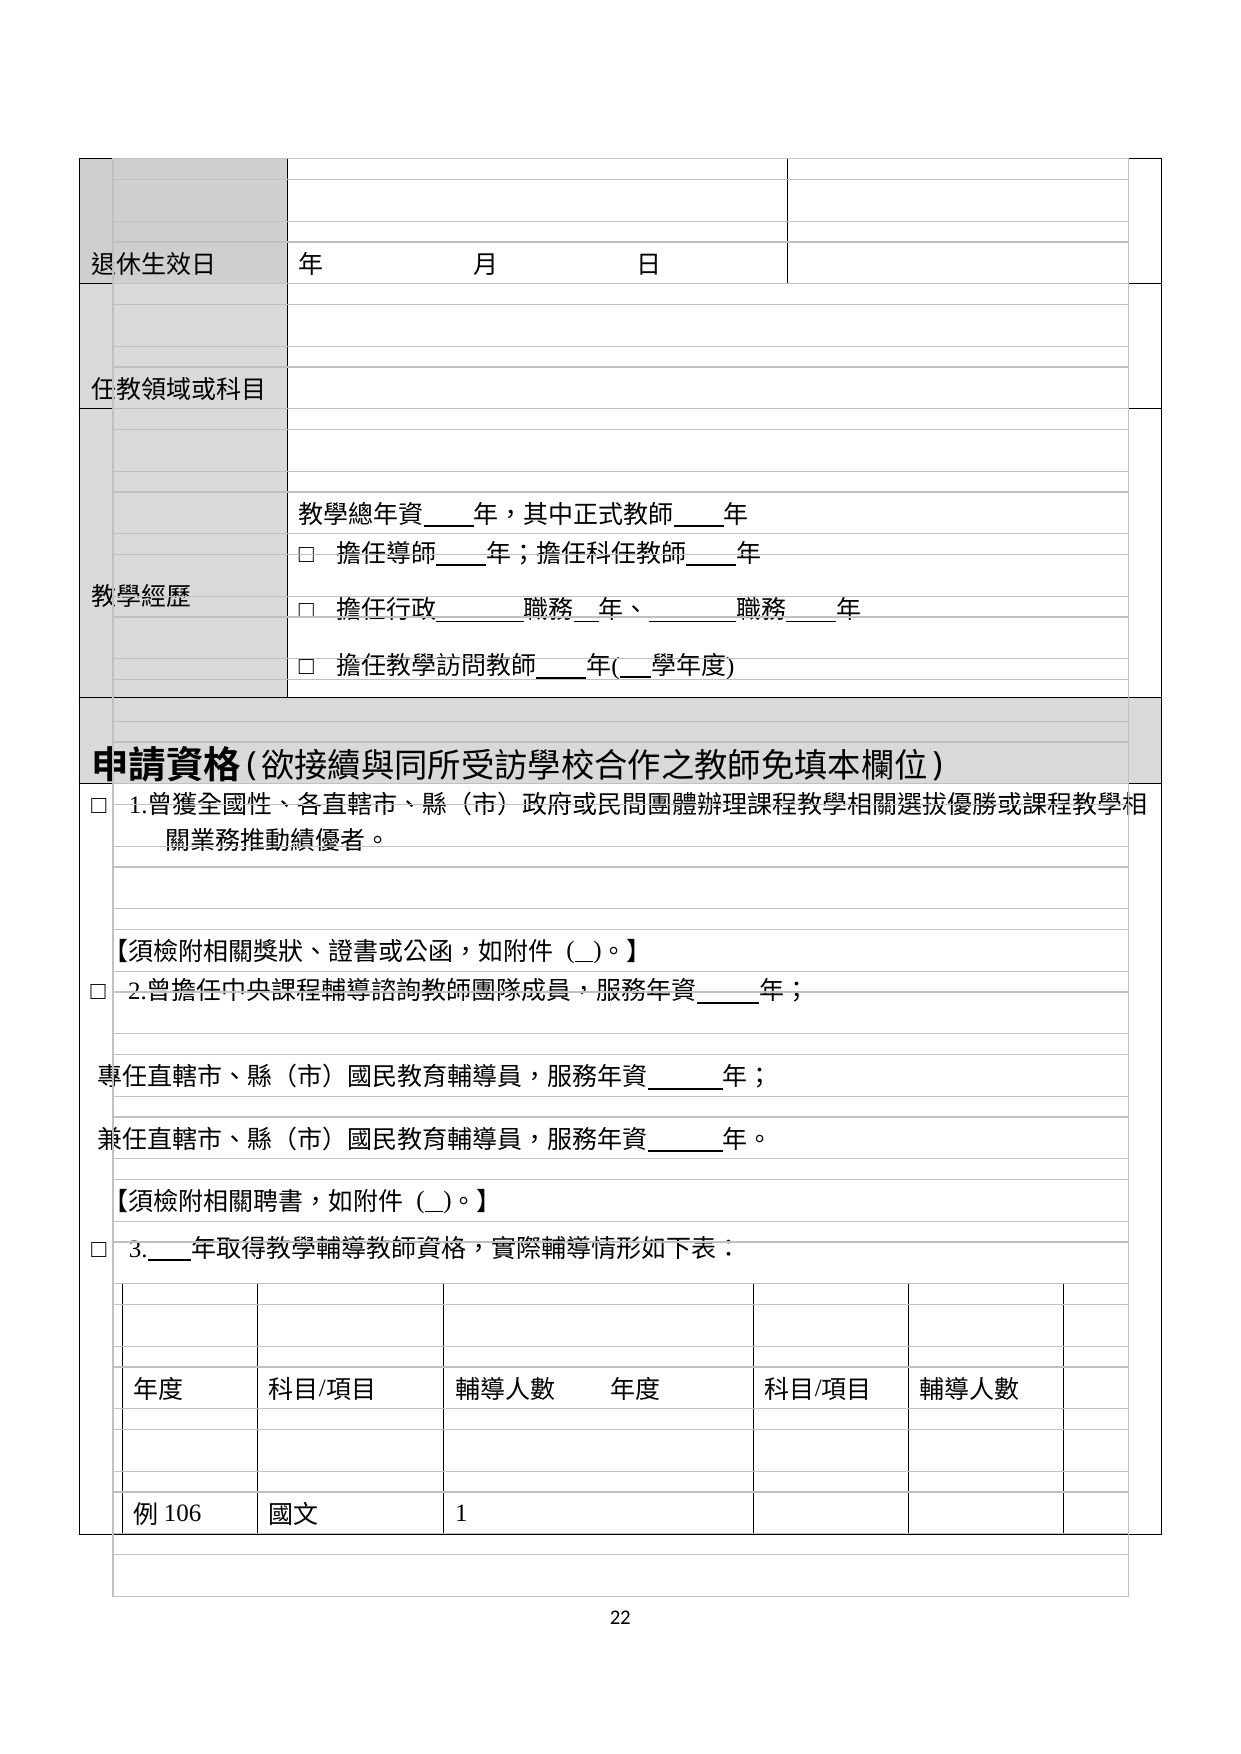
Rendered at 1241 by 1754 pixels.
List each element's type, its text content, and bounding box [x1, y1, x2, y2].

table_cell 退休生效日 [114, 180, 287, 221]
table_cell 任教領域或科目 [114, 347, 287, 366]
table_cell 任教領域或科目 [80, 284, 112, 408]
table_cell [123, 1430, 257, 1471]
table_cell 申請資格(欲接續與同所受訪學校合作之教師免填本欄位) [1129, 698, 1161, 783]
table_header [909, 1347, 1063, 1366]
table_cell 1 [444, 1493, 598, 1533]
table_cell 1.曾獲全國性、各直轄市、縣（市）政府或民間團體辦理課程教學相關選拔優勝或課程教學相關業務推動績優者。 【須檢附相關獎狀、證書或公函，如附件 ( )。】 2.曾擔任中央課程輔導諮詢教師團隊成員，服務年資 年； 專任直轄市、縣（市）國民教育輔導員，服務年資 年； 兼任直轄市、縣（市）國民教育輔導員，服務年資 年。 【須檢附相關聘書，如附件 ( )。】 3. 年取得教學輔導教師資格，實際輔導情形如下表： 【須檢附證書，及輔導教師相關佐證資料，如附件 ( )。】 4.具教育理念與熱忱及有具體優秀之教學事蹟，並經直轄市、縣(市)政府推薦者。 【請敘明具體教學事蹟，並檢附相關佐證資料】 (1)擔任學校領域召集人 年，執行之業務： (2)擔任社群召集人 年，請敘明擔任期間以及社群名稱： (3)個人參與課程教學相關競賽獲獎紀錄(5年內)： (4)曾經到他校分享與發表課程教學(例如公開授課)： [114, 1055, 1128, 1096]
table_cell [1129, 159, 1161, 283]
table_header [599, 1305, 753, 1346]
table_cell 教學經歷 [114, 493, 287, 533]
table_cell 年 月 日 [288, 243, 787, 283]
table_header [599, 1284, 753, 1304]
table_cell [909, 1493, 1063, 1533]
table_cell 教學總年資 年，其中正式教師 年 擔任導師 年；擔任科任教師 年 擔任行政 職務 年、 職務 年 擔任教學訪問教師 年( 學年度) [844, 597, 1128, 616]
table_cell 教學總年資 年，其中正式教師 年 擔任導師 年；擔任科任教師 年 擔任行政 職務 年、 職務 年 擔任教學訪問教師 年( 學年度) [1129, 409, 1161, 697]
table_cell [599, 1493, 753, 1533]
table_cell [909, 1409, 1063, 1429]
table_cell 退休生效日 [114, 222, 287, 241]
table_cell 教學總年資 年，其中正式教師 年 擔任導師 年；擔任科任教師 年 擔任行政 職務 年、 職務 年 擔任教學訪問教師 年( 學年度) [768, 597, 849, 616]
table_cell 教學經歷 [114, 597, 287, 616]
table_header 年度 [599, 1368, 753, 1408]
table_header [444, 1305, 598, 1346]
table_cell 教學總年資 年，其中正式教師 年 擔任導師 年；擔任科任教師 年 擔任行政 職務 年、 職務 年 擔任教學訪問教師 年( 學年度) [288, 493, 1128, 533]
table_cell 1.曾獲全國性、各直轄市、縣（市）政府或民間團體辦理課程教學相關選拔優勝或課程教學相關業務推動績優者。 【須檢附相關獎狀、證書或公函，如附件 ( )。】 2.曾擔任中央課程輔導諮詢教師團隊成員，服務年資 年； 專任直轄市、縣（市）國民教育輔導員，服務年資 年； 兼任直轄市、縣（市）國民教育輔導員，服務年資 年。 【須檢附相關聘書，如附件 ( )。】 3. 年取得教學輔導教師資格，實際輔導情形如下表： 【須檢附證書，及輔導教師相關佐證資料，如附件 ( )。】 4.具教育理念與熱忱及有具體優秀之教學事蹟，並經直轄市、縣(市)政府推薦者。 【請敘明具體教學事蹟，並檢附相關佐證資料】 (1)擔任學校領域召集人 年，執行之業務： (2)擔任社群召集人 年，請敘明擔任期間以及社群名稱： (3)個人參與課程教學相關競賽獲獎紀錄(5年內)： (4)曾經到他校分享與發表課程教學(例如公開授課)： [114, 1097, 1128, 1116]
table_cell [288, 368, 1128, 408]
table_cell [599, 1430, 753, 1471]
table_cell [599, 1472, 753, 1491]
table_cell 教學總年資 年，其中正式教師 年 擔任導師 年；擔任科任教師 年 擔任行政 職務 年、 職務 年 擔任教學訪問教師 年( 學年度) [606, 597, 755, 616]
table_cell [258, 1430, 443, 1471]
table_cell 教學總年資 年，其中正式教師 年 擔任導師 年；擔任科任教師 年 擔任行政 職務 年、 職務 年 擔任教學訪問教師 年( 學年度) [288, 659, 1128, 679]
table_cell 1.曾獲全國性、各直轄市、縣（市）政府或民間團體辦理課程教學相關選拔優勝或課程教學相關業務推動績優者。 【須檢附相關獎狀、證書或公函，如附件 ( )。】 2.曾擔任中央課程輔導諮詢教師團隊成員，服務年資 年； 專任直轄市、縣（市）國民教育輔導員，服務年資 年； 兼任直轄市、縣（市）國民教育輔導員，服務年資 年。 【須檢附相關聘書，如附件 ( )。】 3. 年取得教學輔導教師資格，實際輔導情形如下表： 【須檢附證書，及輔導教師相關佐證資料，如附件 ( )。】 4.具教育理念與熱忱及有具體優秀之教學事蹟，並經直轄市、縣(市)政府推薦者。 【請敘明具體教學事蹟，並檢附相關佐證資料】 (1)擔任學校領域召集人 年，執行之業務： (2)擔任社群召集人 年，請敘明擔任期間以及社群名稱： (3)個人參與課程教學相關競賽獲獎紀錄(5年內)： (4)曾經到他校分享與發表課程教學(例如公開授課)： [114, 972, 1128, 991]
table_cell [288, 180, 787, 221]
table_cell [599, 1409, 753, 1429]
table_cell 1.曾獲全國性、各直轄市、縣（市）政府或民間團體辦理課程教學相關選拔優勝或課程教學相關業務推動績優者。 【須檢附相關獎狀、證書或公函，如附件 ( )。】 2.曾擔任中央課程輔導諮詢教師團隊成員，服務年資 年； 專任直轄市、縣（市）國民教育輔導員，服務年資 年； 兼任直轄市、縣（市）國民教育輔導員，服務年資 年。 【須檢附相關聘書，如附件 ( )。】 3. 年取得教學輔導教師資格，實際輔導情形如下表： 【須檢附證書，及輔導教師相關佐證資料，如附件 ( )。】 4.具教育理念與熱忱及有具體優秀之教學事蹟，並經直轄市、縣(市)政府推薦者。 【請敘明具體教學事蹟，並檢附相關佐證資料】 (1)擔任學校領域召集人 年，執行之業務： (2)擔任社群召集人 年，請敘明擔任期間以及社群名稱： (3)個人參與課程教學相關競賽獲獎紀錄(5年內)： (4)曾經到他校分享與發表課程教學(例如公開授課)： [114, 909, 1128, 929]
table_cell [288, 305, 1128, 346]
table_cell 1.曾獲全國性、各直轄市、縣（市）政府或民間團體辦理課程教學相關選拔優勝或課程教學相關業務推動績優者。 【須檢附相關獎狀、證書或公函，如附件 ( )。】 2.曾擔任中央課程輔導諮詢教師團隊成員，服務年資 年； 專任直轄市、縣（市）國民教育輔導員，服務年資 年； 兼任直轄市、縣（市）國民教育輔導員，服務年資 年。 【須檢附相關聘書，如附件 ( )。】 3. 年取得教學輔導教師資格，實際輔導情形如下表： 【須檢附證書，及輔導教師相關佐證資料，如附件 ( )。】 4.具教育理念與熱忱及有具體優秀之教學事蹟，並經直轄市、縣(市)政府推薦者。 【請敘明具體教學事蹟，並檢附相關佐證資料】 (1)擔任學校領域召集人 年，執行之業務： (2)擔任社群召集人 年，請敘明擔任期間以及社群名稱： (3)個人參與課程教學相關競賽獲獎紀錄(5年內)： (4)曾經到他校分享與發表課程教學(例如公開授課)： [114, 1034, 1128, 1054]
table_cell [909, 1472, 1063, 1491]
table_cell 申請資格(欲接續與同所受訪學校合作之教師免填本欄位) [114, 698, 1128, 721]
table_cell 教學總年資 年，其中正式教師 年 擔任導師 年；擔任科任教師 年 擔任行政 職務 年、 職務 年 擔任教學訪問教師 年( 學年度) [288, 555, 1128, 596]
table_header [123, 1305, 257, 1346]
table_cell 1.曾獲全國性、各直轄市、縣（市）政府或民間團體辦理課程教學相關選拔優勝或課程教學相關業務推動績優者。 【須檢附相關獎狀、證書或公函，如附件 ( )。】 2.曾擔任中央課程輔導諮詢教師團隊成員，服務年資 年； 專任直轄市、縣（市）國民教育輔導員，服務年資 年； 兼任直轄市、縣（市）國民教育輔導員，服務年資 年。 【須檢附相關聘書，如附件 ( )。】 3. 年取得教學輔導教師資格，實際輔導情形如下表： 【須檢附證書，及輔導教師相關佐證資料，如附件 ( )。】 4.具教育理念與熱忱及有具體優秀之教學事蹟，並經直轄市、縣(市)政府推薦者。 【請敘明具體教學事蹟，並檢附相關佐證資料】 (1)擔任學校領域召集人 年，執行之業務： (2)擔任社群召集人 年，請敘明擔任期間以及社群名稱： (3)個人參與課程教學相關競賽獲獎紀錄(5年內)： (4)曾經到他校分享與發表課程教學(例如公開授課)： [114, 784, 1128, 804]
table_cell 教學經歷 [114, 659, 287, 679]
table_cell [288, 159, 787, 179]
table_cell [788, 243, 1128, 283]
table_header [123, 1284, 257, 1304]
table_cell 教學經歷 [114, 618, 287, 658]
table_cell [258, 1409, 443, 1429]
table_header 輔導人數 [444, 1368, 598, 1408]
table_header [258, 1284, 443, 1304]
table_cell [444, 1472, 598, 1491]
table_header [754, 1284, 908, 1304]
table_cell [123, 1409, 257, 1429]
table_cell [754, 1493, 908, 1533]
table_header [909, 1284, 1063, 1304]
table_header 輔導人數 [909, 1368, 1063, 1408]
table_header [258, 1305, 443, 1346]
table_cell 教學經歷 [114, 534, 287, 554]
table_cell 任教領域或科目 [114, 305, 287, 346]
table_cell 1.曾獲全國性、各直轄市、縣（市）政府或民間團體辦理課程教學相關選拔優勝或課程教學相關業務推動績優者。 【須檢附相關獎狀、證書或公函，如附件 ( )。】 2.曾擔任中央課程輔導諮詢教師團隊成員，服務年資 年； 專任直轄市、縣（市）國民教育輔導員，服務年資 年； 兼任直轄市、縣（市）國民教育輔導員，服務年資 年。 【須檢附相關聘書，如附件 ( )。】 3. 年取得教學輔導教師資格，實際輔導情形如下表： 【須檢附證書，及輔導教師相關佐證資料，如附件 ( )。】 4.具教育理念與熱忱及有具體優秀之教學事蹟，並經直轄市、縣(市)政府推薦者。 【請敘明具體教學事蹟，並檢附相關佐證資料】 (1)擔任學校領域召集人 年，執行之業務： (2)擔任社群召集人 年，請敘明擔任期間以及社群名稱： (3)個人參與課程教學相關競賽獲獎紀錄(5年內)： (4)曾經到他校分享與發表課程教學(例如公開授課)： [114, 847, 1128, 866]
table_cell 教學總年資 年，其中正式教師 年 擔任導師 年；擔任科任教師 年 擔任行政 職務 年、 職務 年 擔任教學訪問教師 年( 學年度) [288, 472, 1128, 491]
table_cell 1.曾獲全國性、各直轄市、縣（市）政府或民間團體辦理課程教學相關選拔優勝或課程教學相關業務推動績優者。 【須檢附相關獎狀、證書或公函，如附件 ( )。】 2.曾擔任中央課程輔導諮詢教師團隊成員，服務年資 年； 專任直轄市、縣（市）國民教育輔導員，服務年資 年； 兼任直轄市、縣（市）國民教育輔導員，服務年資 年。 【須檢附相關聘書，如附件 ( )。】 3. 年取得教學輔導教師資格，實際輔導情形如下表： 【須檢附證書，及輔導教師相關佐證資料，如附件 ( )。】 4.具教育理念與熱忱及有具體優秀之教學事蹟，並經直轄市、縣(市)政府推薦者。 【請敘明具體教學事蹟，並檢附相關佐證資料】 (1)擔任學校領域召集人 年，執行之業務： (2)擔任社群召集人 年，請敘明擔任期間以及社群名稱： (3)個人參與課程教學相關競賽獲獎紀錄(5年內)： (4)曾經到他校分享與發表課程教學(例如公開授課)： [114, 1243, 1128, 1283]
table_cell 教學經歷 [80, 409, 112, 697]
table_cell 1.曾獲全國性、各直轄市、縣（市）政府或民間團體辦理課程教學相關選拔優勝或課程教學相關業務推動績優者。 【須檢附相關獎狀、證書或公函，如附件 ( )。】 2.曾擔任中央課程輔導諮詢教師團隊成員，服務年資 年； 專任直轄市、縣（市）國民教育輔導員，服務年資 年； 兼任直轄市、縣（市）國民教育輔導員，服務年資 年。 【須檢附相關聘書，如附件 ( )。】 3. 年取得教學輔導教師資格，實際輔導情形如下表： 【須檢附證書，及輔導教師相關佐證資料，如附件 ( )。】 4.具教育理念與熱忱及有具體優秀之教學事蹟，並經直轄市、縣(市)政府推薦者。 【請敘明具體教學事蹟，並檢附相關佐證資料】 (1)擔任學校領域召集人 年，執行之業務： (2)擔任社群召集人 年，請敘明擔任期間以及社群名稱： (3)個人參與課程教學相關競賽獲獎紀錄(5年內)： (4)曾經到他校分享與發表課程教學(例如公開授課)： [1129, 784, 1161, 1534]
table_header [754, 1305, 908, 1346]
table_cell 教學總年資 年，其中正式教師 年 擔任導師 年；擔任科任教師 年 擔任行政 職務 年、 職務 年 擔任教學訪問教師 年( 學年度) [288, 430, 1128, 471]
table_header [123, 1347, 257, 1366]
table_cell [788, 222, 1128, 241]
table_cell [288, 347, 1128, 366]
table_cell [788, 180, 1128, 221]
table_cell 教學總年資 年，其中正式教師 年 擔任導師 年；擔任科任教師 年 擔任行政 職務 年、 職務 年 擔任教學訪問教師 年( 學年度) [288, 680, 1128, 697]
table_cell 教學總年資 年，其中正式教師 年 擔任導師 年；擔任科任教師 年 擔任行政 職務 年、 職務 年 擔任教學訪問教師 年( 學年度) [288, 534, 1128, 554]
table_cell 1.曾獲全國性、各直轄市、縣（市）政府或民間團體辦理課程教學相關選拔優勝或課程教學相關業務推動績優者。 【須檢附相關獎狀、證書或公函，如附件 ( )。】 2.曾擔任中央課程輔導諮詢教師團隊成員，服務年資 年； 專任直轄市、縣（市）國民教育輔導員，服務年資 年； 兼任直轄市、縣（市）國民教育輔導員，服務年資 年。 【須檢附相關聘書，如附件 ( )。】 3. 年取得教學輔導教師資格，實際輔導情形如下表： 【須檢附證書，及輔導教師相關佐證資料，如附件 ( )。】 4.具教育理念與熱忱及有具體優秀之教學事蹟，並經直轄市、縣(市)政府推薦者。 【請敘明具體教學事蹟，並檢附相關佐證資料】 (1)擔任學校領域召集人 年，執行之業務： (2)擔任社群召集人 年，請敘明擔任期間以及社群名稱： (3)個人參與課程教學相關競賽獲獎紀錄(5年內)： (4)曾經到他校分享與發表課程教學(例如公開授課)： [114, 930, 1128, 971]
table_cell [909, 1430, 1063, 1471]
table_cell 任教領域或科目 [114, 368, 287, 408]
table_header [444, 1284, 598, 1304]
table_header [599, 1347, 753, 1366]
table_cell 1.曾獲全國性、各直轄市、縣（市）政府或民間團體辦理課程教學相關選拔優勝或課程教學相關業務推動績優者。 【須檢附相關獎狀、證書或公函，如附件 ( )。】 2.曾擔任中央課程輔導諮詢教師團隊成員，服務年資 年； 專任直轄市、縣（市）國民教育輔導員，服務年資 年； 兼任直轄市、縣（市）國民教育輔導員，服務年資 年。 【須檢附相關聘書，如附件 ( )。】 3. 年取得教學輔導教師資格，實際輔導情形如下表： 【須檢附證書，及輔導教師相關佐證資料，如附件 ( )。】 4.具教育理念與熱忱及有具體優秀之教學事蹟，並經直轄市、縣(市)政府推薦者。 【請敘明具體教學事蹟，並檢附相關佐證資料】 (1)擔任學校領域召集人 年，執行之業務： (2)擔任社群召集人 年，請敘明擔任期間以及社群名稱： (3)個人參與課程教學相關競賽獲獎紀錄(5年內)： (4)曾經到他校分享與發表課程教學(例如公開授課)： [114, 1118, 1128, 1158]
table_header 科目/項目 [754, 1368, 908, 1408]
table_cell [788, 159, 1128, 179]
table_cell 1.曾獲全國性、各直轄市、縣（市）政府或民間團體辦理課程教學相關選拔優勝或課程教學相關業務推動績優者。 【須檢附相關獎狀、證書或公函，如附件 ( )。】 2.曾擔任中央課程輔導諮詢教師團隊成員，服務年資 年； 專任直轄市、縣（市）國民教育輔導員，服務年資 年； 兼任直轄市、縣（市）國民教育輔導員，服務年資 年。 【須檢附相關聘書，如附件 ( )。】 3. 年取得教學輔導教師資格，實際輔導情形如下表： 【須檢附證書，及輔導教師相關佐證資料，如附件 ( )。】 4.具教育理念與熱忱及有具體優秀之教學事蹟，並經直轄市、縣(市)政府推薦者。 【請敘明具體教學事蹟，並檢附相關佐證資料】 (1)擔任學校領域召集人 年，執行之業務： (2)擔任社群召集人 年，請敘明擔任期間以及社群名稱： (3)個人參與課程教學相關競賽獲獎紀錄(5年內)： (4)曾經到他校分享與發表課程教學(例如公開授課)： [114, 1180, 1128, 1221]
table_cell 申請資格(欲接續與同所受訪學校合作之教師免填本欄位) [114, 743, 1128, 783]
table_cell 退休生效日 [114, 243, 287, 283]
table_header [444, 1347, 598, 1366]
table_cell 教學總年資 年，其中正式教師 年 擔任導師 年；擔任科任教師 年 擔任行政 職務 年、 職務 年 擔任教學訪問教師 年( 學年度) [427, 597, 542, 616]
table_cell 1.曾獲全國性、各直轄市、縣（市）政府或民間團體辦理課程教學相關選拔優勝或課程教學相關業務推動績優者。 【須檢附相關獎狀、證書或公函，如附件 ( )。】 2.曾擔任中央課程輔導諮詢教師團隊成員，服務年資 年； 專任直轄市、縣（市）國民教育輔導員，服務年資 年； 兼任直轄市、縣（市）國民教育輔導員，服務年資 年。 【須檢附相關聘書，如附件 ( )。】 3. 年取得教學輔導教師資格，實際輔導情形如下表： 【須檢附證書，及輔導教師相關佐證資料，如附件 ( )。】 4.具教育理念與熱忱及有具體優秀之教學事蹟，並經直轄市、縣(市)政府推薦者。 【請敘明具體教學事蹟，並檢附相關佐證資料】 (1)擔任學校領域召集人 年，執行之業務： (2)擔任社群召集人 年，請敘明擔任期間以及社群名稱： (3)個人參與課程教學相關競賽獲獎紀錄(5年內)： (4)曾經到他校分享與發表課程教學(例如公開授課)： [114, 868, 1128, 908]
table_cell 教學經歷 [114, 430, 287, 471]
table_cell 1.曾獲全國性、各直轄市、縣（市）政府或民間團體辦理課程教學相關選拔優勝或課程教學相關業務推動績優者。 【須檢附相關獎狀、證書或公函，如附件 ( )。】 2.曾擔任中央課程輔導諮詢教師團隊成員，服務年資 年； 專任直轄市、縣（市）國民教育輔導員，服務年資 年； 兼任直轄市、縣（市）國民教育輔導員，服務年資 年。 【須檢附相關聘書，如附件 ( )。】 3. 年取得教學輔導教師資格，實際輔導情形如下表： 【須檢附證書，及輔導教師相關佐證資料，如附件 ( )。】 4.具教育理念與熱忱及有具體優秀之教學事蹟，並經直轄市、縣(市)政府推薦者。 【請敘明具體教學事蹟，並檢附相關佐證資料】 (1)擔任學校領域召集人 年，執行之業務： (2)擔任社群召集人 年，請敘明擔任期間以及社群名稱： (3)個人參與課程教學相關競賽獲獎紀錄(5年內)： (4)曾經到他校分享與發表課程教學(例如公開授課)： [80, 784, 112, 1534]
table_header [909, 1305, 1063, 1346]
table_cell 1.曾獲全國性、各直轄市、縣（市）政府或民間團體辦理課程教學相關選拔優勝或課程教學相關業務推動績優者。 【須檢附相關獎狀、證書或公函，如附件 ( )。】 2.曾擔任中央課程輔導諮詢教師團隊成員，服務年資 年； 專任直轄市、縣（市）國民教育輔導員，服務年資 年； 兼任直轄市、縣（市）國民教育輔導員，服務年資 年。 【須檢附相關聘書，如附件 ( )。】 3. 年取得教學輔導教師資格，實際輔導情形如下表： 【須檢附證書，及輔導教師相關佐證資料，如附件 ( )。】 4.具教育理念與熱忱及有具體優秀之教學事蹟，並經直轄市、縣(市)政府推薦者。 【請敘明具體教學事蹟，並檢附相關佐證資料】 (1)擔任學校領域召集人 年，執行之業務： (2)擔任社群召集人 年，請敘明擔任期間以及社群名稱： (3)個人參與課程教學相關競賽獲獎紀錄(5年內)： (4)曾經到他校分享與發表課程教學(例如公開授課)： [114, 805, 1128, 846]
table_cell 教學經歷 [114, 472, 287, 491]
table_cell 教學總年資 年，其中正式教師 年 擔任導師 年；擔任科任教師 年 擔任行政 職務 年、 職務 年 擔任教學訪問教師 年( 學年度) [288, 618, 1128, 658]
table_cell 退休生效日 [80, 159, 112, 283]
table_cell 教學經歷 [114, 409, 287, 429]
table_cell 國文 [258, 1493, 443, 1533]
table_cell [1129, 284, 1161, 408]
table_cell [288, 222, 787, 241]
table_cell [258, 1472, 443, 1491]
table_cell [444, 1409, 598, 1429]
table_header [258, 1347, 443, 1366]
table_header [754, 1347, 908, 1366]
table_cell 申請資格(欲接續與同所受訪學校合作之教師免填本欄位) [114, 722, 1128, 741]
table_cell 教學經歷 [114, 555, 287, 596]
table_cell 退休生效日 [114, 159, 287, 179]
table_cell 1.曾獲全國性、各直轄市、縣（市）政府或民間團體辦理課程教學相關選拔優勝或課程教學相關業務推動績優者。 【須檢附相關獎狀、證書或公函，如附件 ( )。】 2.曾擔任中央課程輔導諮詢教師團隊成員，服務年資 年； 專任直轄市、縣（市）國民教育輔導員，服務年資 年； 兼任直轄市、縣（市）國民教育輔導員，服務年資 年。 【須檢附相關聘書，如附件 ( )。】 3. 年取得教學輔導教師資格，實際輔導情形如下表： 【須檢附證書，及輔導教師相關佐證資料，如附件 ( )。】 4.具教育理念與熱忱及有具體優秀之教學事蹟，並經直轄市、縣(市)政府推薦者。 【請敘明具體教學事蹟，並檢附相關佐證資料】 (1)擔任學校領域召集人 年，執行之業務： (2)擔任社群召集人 年，請敘明擔任期間以及社群名稱： (3)個人參與課程教學相關競賽獲獎紀錄(5年內)： (4)曾經到他校分享與發表課程教學(例如公開授課)： [114, 1159, 1128, 1179]
table_cell [754, 1409, 908, 1429]
table_cell [288, 284, 1128, 304]
table_header 科目/項目 [258, 1368, 443, 1408]
table_cell 1.曾獲全國性、各直轄市、縣（市）政府或民間團體辦理課程教學相關選拔優勝或課程教學相關業務推動績優者。 【須檢附相關獎狀、證書或公函，如附件 ( )。】 2.曾擔任中央課程輔導諮詢教師團隊成員，服務年資 年； 專任直轄市、縣（市）國民教育輔導員，服務年資 年； 兼任直轄市、縣（市）國民教育輔導員，服務年資 年。 【須檢附相關聘書，如附件 ( )。】 3. 年取得教學輔導教師資格，實際輔導情形如下表： 【須檢附證書，及輔導教師相關佐證資料，如附件 ( )。】 4.具教育理念與熱忱及有具體優秀之教學事蹟，並經直轄市、縣(市)政府推薦者。 【請敘明具體教學事蹟，並檢附相關佐證資料】 (1)擔任學校領域召集人 年，執行之業務： (2)擔任社群召集人 年，請敘明擔任期間以及社群名稱： (3)個人參與課程教學相關競賽獲獎紀錄(5年內)： (4)曾經到他校分享與發表課程教學(例如公開授課)： [114, 993, 1128, 1033]
table_cell 教學經歷 [114, 680, 287, 697]
table_cell [754, 1472, 908, 1491]
table_header 年度 [123, 1368, 257, 1408]
table_cell [444, 1430, 598, 1471]
table_cell 1.曾獲全國性、各直轄市、縣（市）政府或民間團體辦理課程教學相關選拔優勝或課程教學相關業務推動績優者。 【須檢附相關獎狀、證書或公函，如附件 ( )。】 2.曾擔任中央課程輔導諮詢教師團隊成員，服務年資 年； 專任直轄市、縣（市）國民教育輔導員，服務年資 年； 兼任直轄市、縣（市）國民教育輔導員，服務年資 年。 【須檢附相關聘書，如附件 ( )。】 3. 年取得教學輔導教師資格，實際輔導情形如下表： 【須檢附證書，及輔導教師相關佐證資料，如附件 ( )。】 4.具教育理念與熱忱及有具體優秀之教學事蹟，並經直轄市、縣(市)政府推薦者。 【請敘明具體教學事蹟，並檢附相關佐證資料】 (1)擔任學校領域召集人 年，執行之業務： (2)擔任社群召集人 年，請敘明擔任期間以及社群名稱： (3)個人參與課程教學相關競賽獲獎紀錄(5年內)： (4)曾經到他校分享與發表課程教學(例如公開授課)： [114, 1222, 1128, 1241]
table_cell 例106 [123, 1493, 257, 1533]
table_cell 教學總年資 年，其中正式教師 年 擔任導師 年；擔任科任教師 年 擔任行政 職務 年、 職務 年 擔任教學訪問教師 年( 學年度) [288, 409, 1128, 429]
table_cell [754, 1430, 908, 1471]
table_cell [123, 1472, 257, 1491]
table_cell 任教領域或科目 [114, 284, 287, 304]
table_cell 申請資格(欲接續與同所受訪學校合作之教師免填本欄位) [80, 698, 112, 783]
